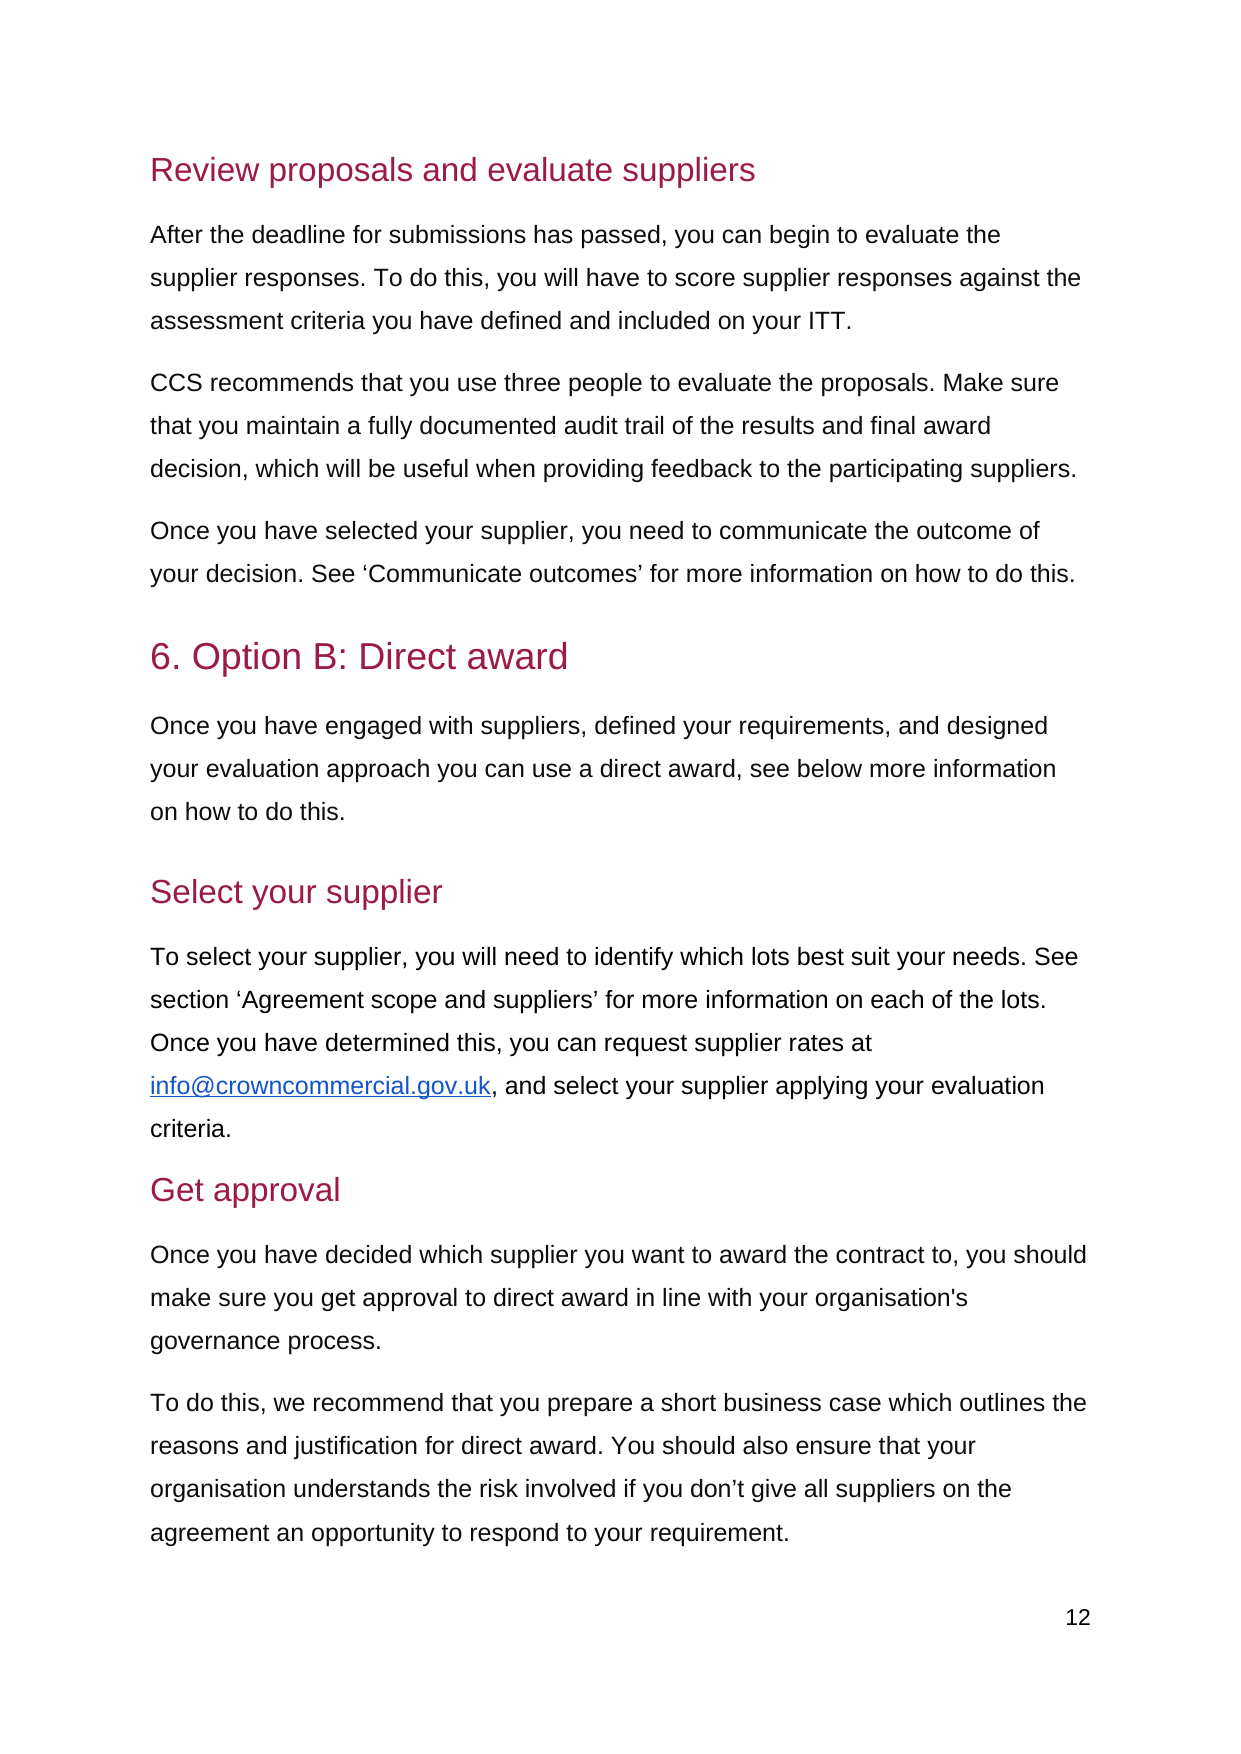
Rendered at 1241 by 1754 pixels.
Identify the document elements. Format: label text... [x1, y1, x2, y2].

text After the deadline for submissions has passed, you can begin to evaluate the supplier responses. To do this, you will have to score supplier responses against the assessment criteria you have defined and included on your ITT. [150, 220, 1091, 335]
text Once you have selected your supplier, you need to communicate the outcome of your decision. See ‘Communicate outcomes’ for more information on how to do this. [150, 516, 1091, 588]
subtitle 6. Option B: Direct award [150, 634, 1091, 677]
subtitle Select your supplier [150, 872, 1091, 910]
subtitle Get approval [150, 1170, 1091, 1208]
text ​​To do this, we recommend that you prepare a short business case which outlines the reasons and justification for direct award. You should also ensure that your organisation understands the risk involved if you don’t give all suppliers on the agreement an opportunity to respond to your requirement. [150, 1388, 1091, 1546]
text To select your supplier, you will need to identify which lots best suit your needs. See section ‘Agreement scope and suppliers’ for more information on each of the lots. Once you have determined this, you can request supplier rates at info@crowncommercial.gov.uk, and select your supplier applying your evaluation criteria. [150, 942, 1091, 1143]
subtitle Review proposals and evaluate suppliers [150, 150, 1091, 188]
text Once you have engaged with suppliers, defined your requirements, and designed your evaluation approach you can use a direct award, see below more information on how to do this. [150, 711, 1091, 826]
text Once you have decided which supplier you want to award the contract to, you should make sure you get approval to direct award in line with your organisation's governance process. [150, 1240, 1091, 1355]
text CCS recommends that you use three people to evaluate the proposals. Make sure that you maintain a fully documented audit trail of the results and final award decision, which will be useful when providing feedback to the participating suppliers. [150, 368, 1091, 483]
